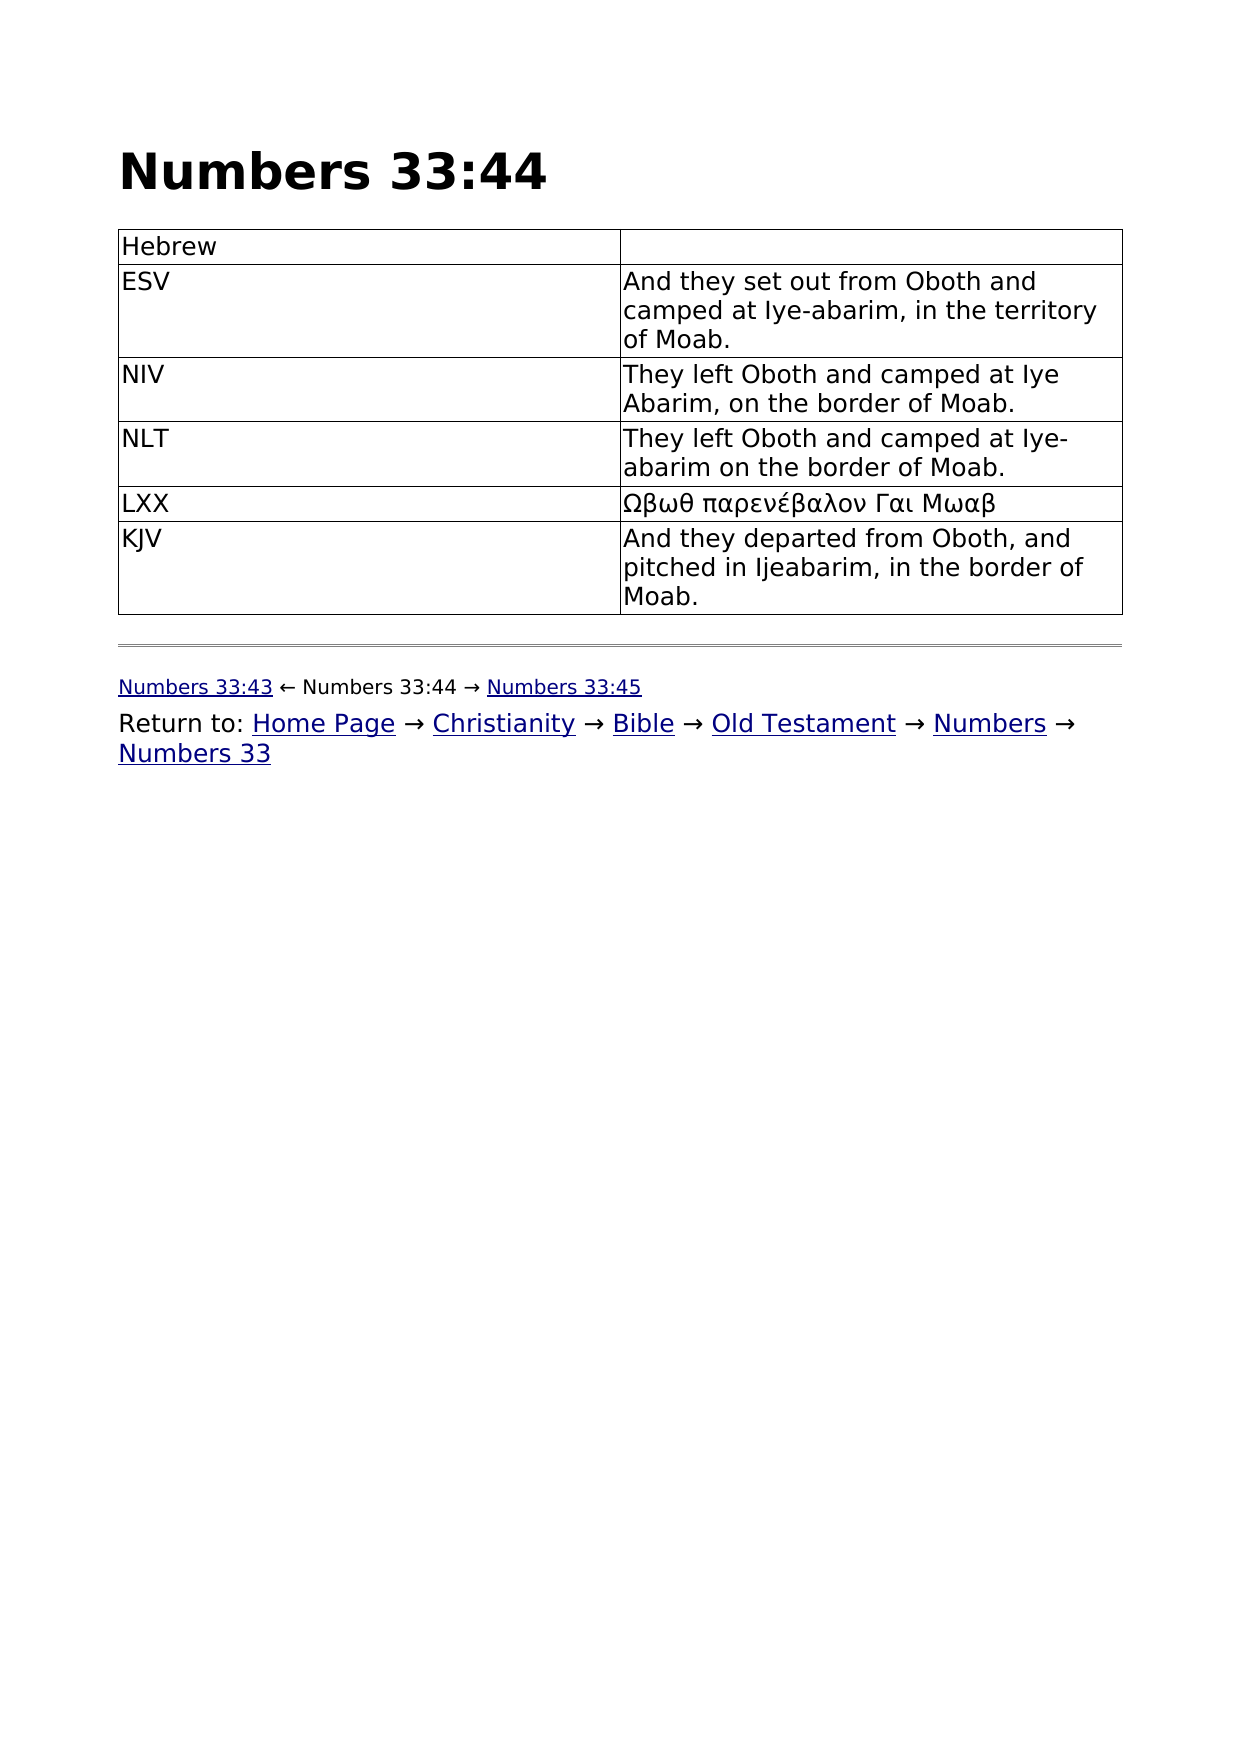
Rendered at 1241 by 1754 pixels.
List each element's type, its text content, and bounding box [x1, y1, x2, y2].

table_cell ESV [119, 265, 620, 357]
table_header [621, 230, 1122, 264]
table_cell NLT [119, 422, 620, 486]
text Numbers 33:43 ← Numbers 33:44 → Numbers 33:45 [118, 676, 1122, 709]
text Return to: Home Page → Christianity → Bible → Old Testament → Numbers → Numbers 33 [118, 709, 1122, 768]
table_cell KJV [119, 522, 620, 614]
table_cell And they departed from Oboth, and pitched in Ijeabarim, in the border of Moab. [621, 522, 1122, 614]
table_cell LXX [119, 487, 620, 521]
table_header Hebrew [119, 230, 620, 264]
table_cell And they set out from Oboth and camped at Iye-abarim, in the territory of Moab. [621, 265, 1122, 357]
subtitle Numbers 33:44 [118, 143, 1122, 201]
table_cell They left Oboth and camped at Iye Abarim, on the border of Moab. [621, 358, 1122, 421]
table_cell NIV [119, 358, 620, 421]
table_cell They left Oboth and camped at Iye-abarim on the border of Moab. [621, 422, 1122, 486]
table_cell Ωβωθ παρενέβαλον Γαι Μωαβ [621, 487, 1122, 521]
